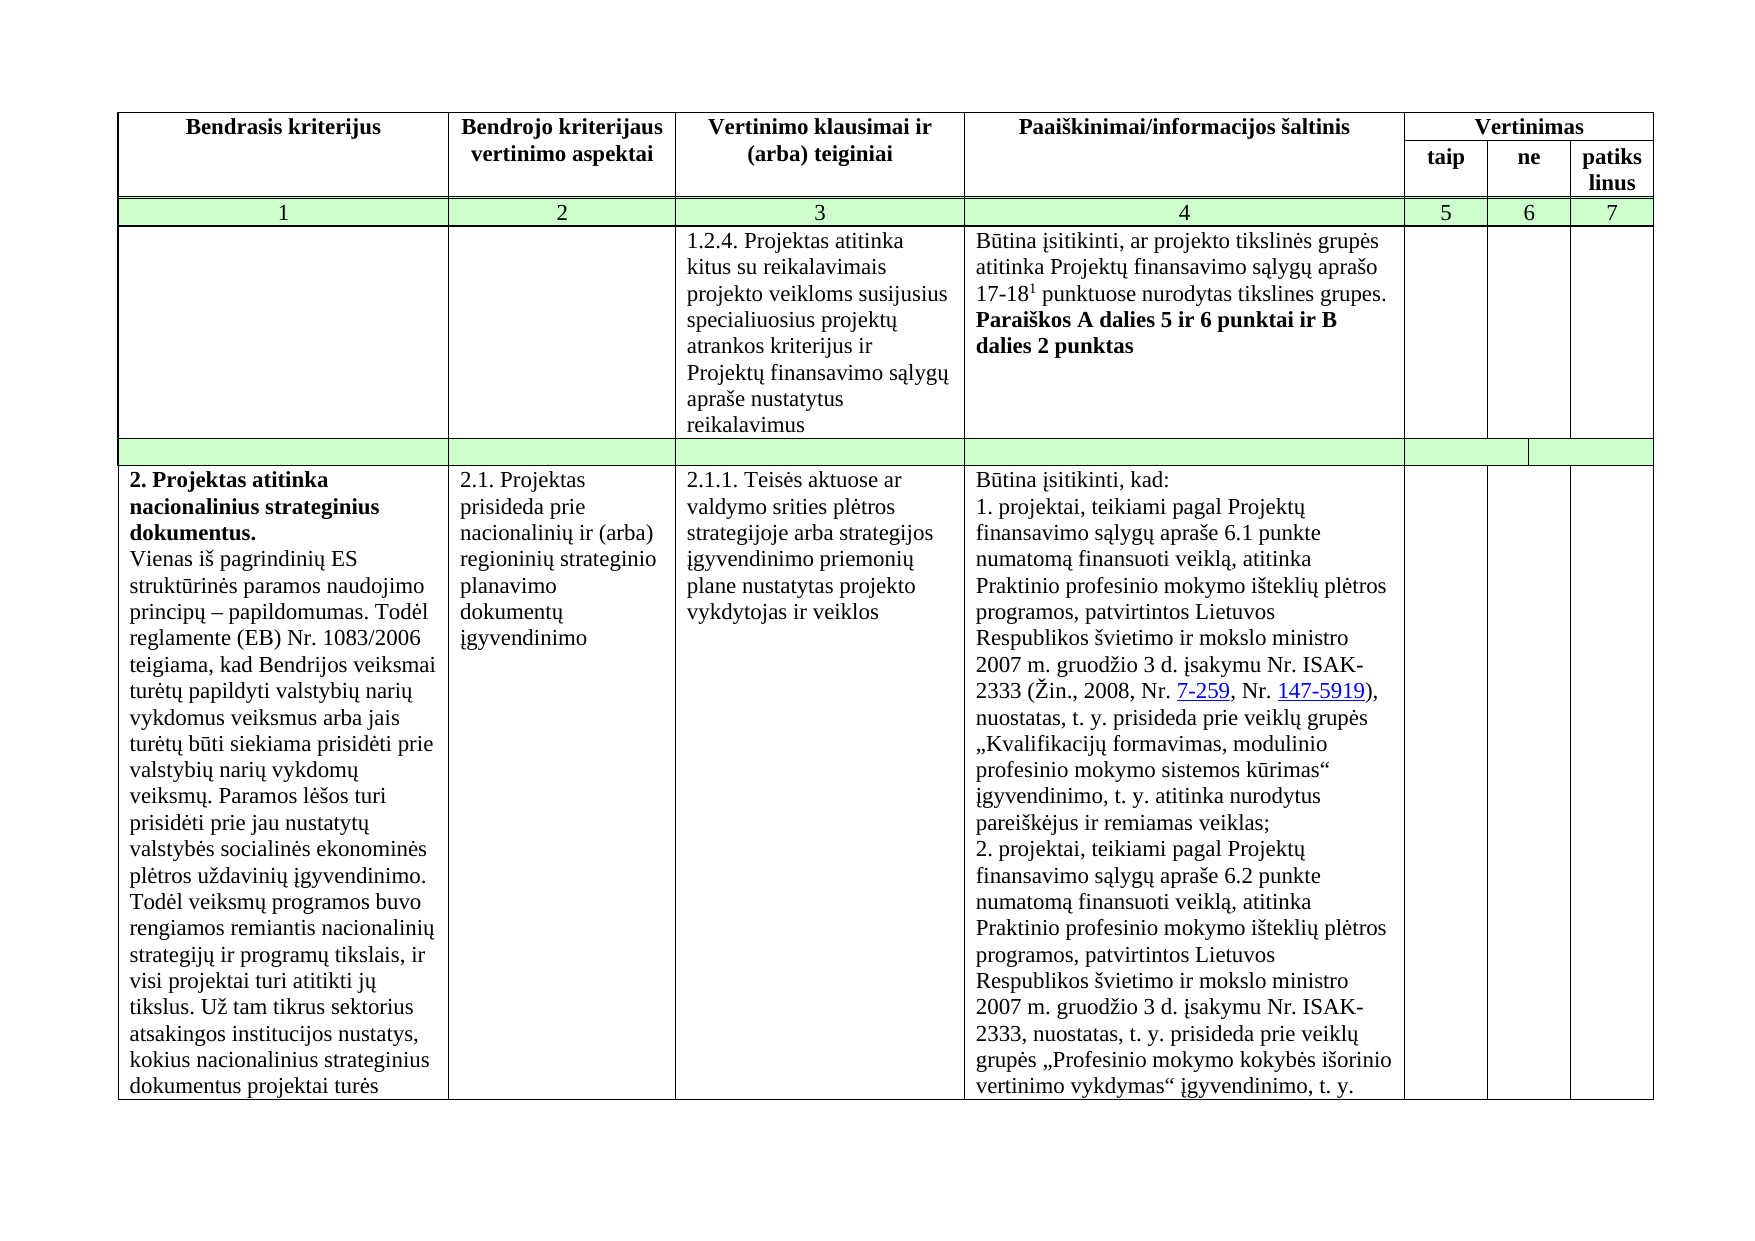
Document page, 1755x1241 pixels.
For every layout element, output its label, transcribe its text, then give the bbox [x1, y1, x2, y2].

table_cell [1405, 227, 1487, 438]
table_cell 1 [119, 199, 448, 225]
table_cell taip [1405, 141, 1487, 196]
table_cell [1571, 466, 1653, 1099]
table_cell [449, 227, 675, 438]
table_cell 2.1.1. Teisės aktuose ar valdymo srities plėtros strategijoje arba strategijos įgyvendinimo priemonių plane nustatytas projekto vykdytojas ir veiklos [676, 466, 964, 1099]
table_cell [449, 439, 675, 465]
table_cell [965, 439, 1404, 465]
table_cell [1571, 227, 1653, 438]
table_header Vertinimas [1405, 113, 1653, 140]
table_cell ne [1488, 141, 1570, 196]
table_cell 2 [449, 199, 675, 225]
table_cell [1488, 466, 1570, 1099]
table_cell 4 [965, 199, 1404, 225]
table_cell 3 [676, 199, 964, 225]
table_cell [676, 439, 964, 465]
table_header Vertinimo klausimai ir (arba) teiginiai [676, 113, 964, 196]
table_header Paaiškinimai/informacijos šaltinis [965, 113, 1404, 196]
table_cell Būtina įsitikinti, kad: 1. projektai, teikiami pagal Projektų finansavimo sąlygų apraše 6.1 punkte numatomą finansuoti veiklą, atitinka Praktinio profesinio mokymo išteklių plėtros programos, patvirtintos Lietuvos Respublikos švietimo ir mokslo ministro 2007 m. gruodžio 3 d. įsakymu Nr. ISAK-2333 (Žin., 2008, Nr. 7-259, Nr. 147-5919), nuostatas, t. y. prisideda prie veiklų grupės „Kvalifikacijų formavimas, modulinio profesinio mokymo sistemos kūrimas“ įgyvendinimo, t. y. atitinka nurodytus pareiškėjus ir remiamas veiklas; 2. projektai, teikiami pagal Projektų finansavimo sąlygų apraše 6.2 punkte numatomą finansuoti veiklą, atitinka Praktinio profesinio mokymo išteklių plėtros programos, patvirtintos Lietuvos Respublikos švietimo ir mokslo ministro 2007 m. gruodžio 3 d. įsakymu Nr. ISAK-2333, nuostatas, t. y. prisideda prie veiklų grupės „Profesinio mokymo kokybės išorinio vertinimo vykdymas“ įgyvendinimo, t. y. [965, 466, 1404, 1099]
table_cell Būtina įsitikinti, ar projekto tikslinės grupės atitinka Projektų finansavimo sąlygų aprašo 17-181 punktuose nurodytas tikslines grupes. Paraiškos A dalies 5 ir 6 punktai ir B dalies 2 punktas [965, 227, 1404, 438]
table_header Bendrojo kriterijaus vertinimo aspektai [449, 113, 675, 196]
table_cell 5 [1405, 199, 1487, 225]
table_cell 2. Projektas atitinka nacionalinius strateginius dokumentus. Vienas iš pagrindinių ES struktūrinės paramos naudojimo principų – papildomumas. Todėl reglamente (EB) Nr. 1083/2006 teigiama, kad Bendrijos veiksmai turėtų papildyti valstybių narių vykdomus veiksmus arba jais turėtų būti siekiama prisidėti prie valstybių narių vykdomų veiksmų. Paramos lėšos turi prisidėti prie jau nustatytų valstybės socialinės ekonominės plėtros uždavinių įgyvendinimo. Todėl veiksmų programos buvo rengiamos remiantis nacionalinių strategijų ir programų tikslais, ir visi projektai turi atitikti jų tikslus. Už tam tikrus sektorius atsakingos institucijos nustatys, kokius nacionalinius strateginius dokumentus projektai turės [119, 466, 448, 1099]
table_cell 7 [1571, 199, 1653, 225]
table_cell [119, 227, 448, 438]
table_cell [1405, 466, 1487, 1099]
table_cell [1488, 227, 1570, 438]
table_cell 2.1. Projektas prisideda prie nacionalinių ir (arba) regioninių strateginio planavimo dokumentų įgyvendinimo [449, 466, 675, 1099]
table_cell patikslinus [1571, 141, 1653, 196]
table_cell [119, 439, 448, 465]
table_cell [1405, 439, 1528, 465]
table_header Bendrasis kriterijus [119, 113, 448, 196]
table_cell 6 [1488, 199, 1570, 225]
table_cell 1.2.4. Projektas atitinka kitus su reikalavimais projekto veikloms susijusius specialiuosius projektų atrankos kriterijus ir Projektų finansavimo sąlygų apraše nustatytus reikalavimus [676, 227, 964, 438]
table_cell [1529, 439, 1653, 465]
